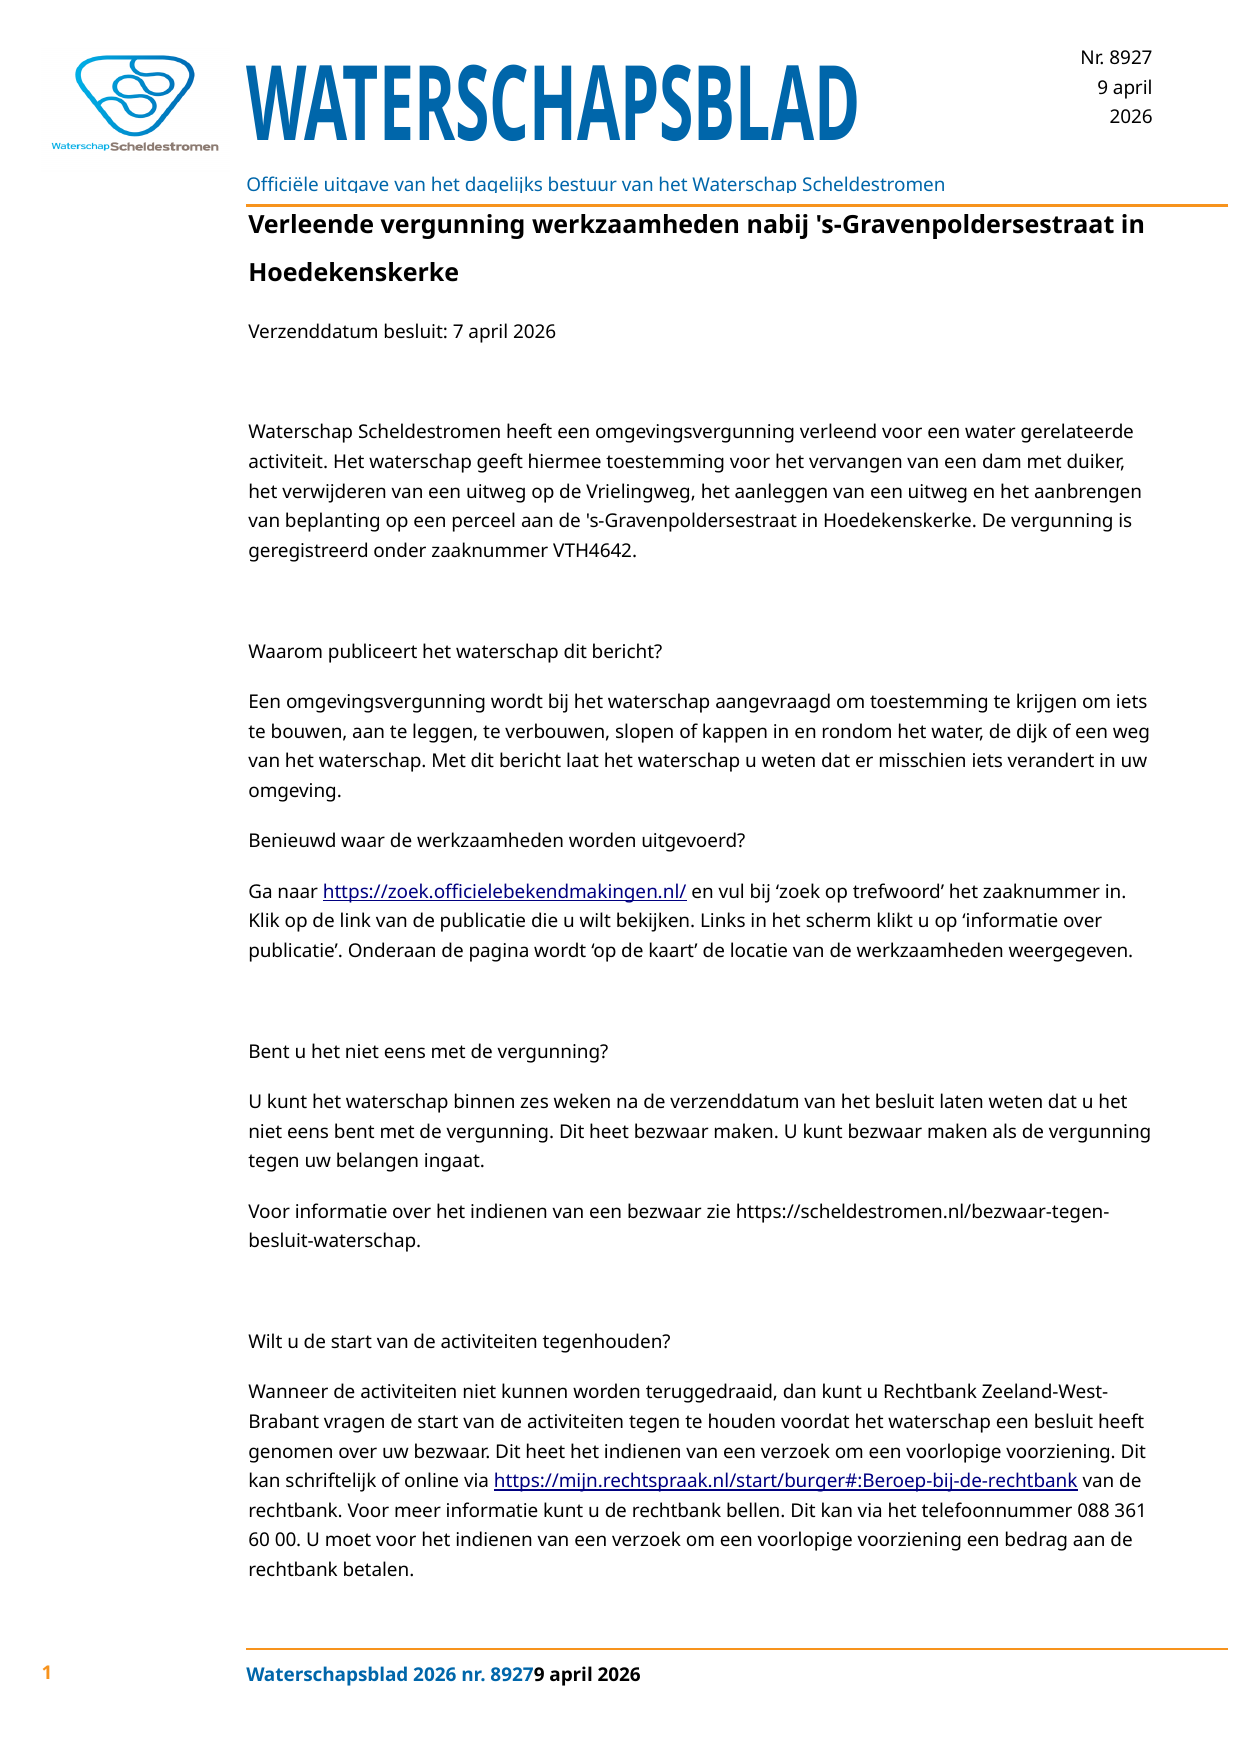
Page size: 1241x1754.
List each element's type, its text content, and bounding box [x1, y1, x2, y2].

text Ga naar https://zoek.officielebekendmakingen.nl/ en vul bij ‘zoek op trefwoord’ het zaaknummer in. Klik op de link van de publicatie die u wilt bekijken. Links in het scherm klikt u op ‘informatie over publicatie’. Onderaan de pagina wordt ‘op de kaart’ de locatie van de werkzaamheden weergegeven. [248, 878, 1152, 963]
picture [41, 47, 231, 172]
text U kunt het waterschap binnen zes weken na de verzenddatum van het besluit laten weten dat u het niet eens bent met de vergunning. Dit heet bezwaar maken. U kunt bezwaar maken als de vergunning tegen uw belangen ingaat. [248, 1088, 1152, 1173]
text Verzenddatum besluit: 7 april 2026 [248, 318, 1152, 344]
text Wilt u de start van de activiteiten tegenhouden? [248, 1328, 1152, 1354]
text Voor informatie over het indienen van een bezwaar zie https://scheldestromen.nl/bezwaar-tegen-besluit-waterschap. [248, 1198, 1152, 1253]
text Wanneer de activiteiten niet kunnen worden teruggedraaid, dan kunt u Rechtbank Zeeland-West-Brabant vragen de start van de activiteiten tegen te houden voordat het waterschap een besluit heeft genomen over uw bezwaar. Dit heet het indienen van een verzoek om een voorlopige voorziening. Dit kan schriftelijk of online via https://mijn.rechtspraak.nl/start/burger#:Beroep-bij-de-rechtbank van de rechtbank. Voor meer informatie kunt u de rechtbank bellen. Dit kan via het telefoonnummer 088 361 60 00. U moet voor het indienen van een verzoek om een voorlopige voorziening een bedrag aan de rechtbank betalen. [248, 1379, 1152, 1582]
text Waterschap Scheldestromen heeft een omgevingsvergunning verleend voor een water gerelateerde activiteit. Het waterschap geeft hiermee toestemming voor het vervangen van een dam met duiker, het verwijderen van een uitweg op de Vrielingweg, het aanleggen van een uitweg en het aanbrengen van beplanting op een perceel aan de 's-Gravenpoldersestraat in Hoedekenskerke. De vergunning is geregistreerd onder zaaknummer VTH4642. [248, 419, 1152, 563]
text Verleende vergunning werkzaamheden nabij 's-Gravenpoldersestraat in Hoedekenskerke [248, 207, 1152, 288]
text Bent u het niet eens met de vergunning? [248, 1038, 1152, 1064]
text Waarom publiceert het waterschap dit bericht? [248, 638, 1152, 664]
text Benieuwd waar de werkzaamheden worden uitgevoerd? [248, 827, 1152, 853]
text Een omgevingsvergunning wordt bij het waterschap aangevraagd om toestemming te krijgen om iets te bouwen, aan te leggen, te verbouwen, slopen of kappen in en rondom het water, de dijk of een weg van het waterschap. Met dit bericht laat het waterschap u weten dat er misschien iets verandert in uw omgeving. [248, 688, 1152, 803]
